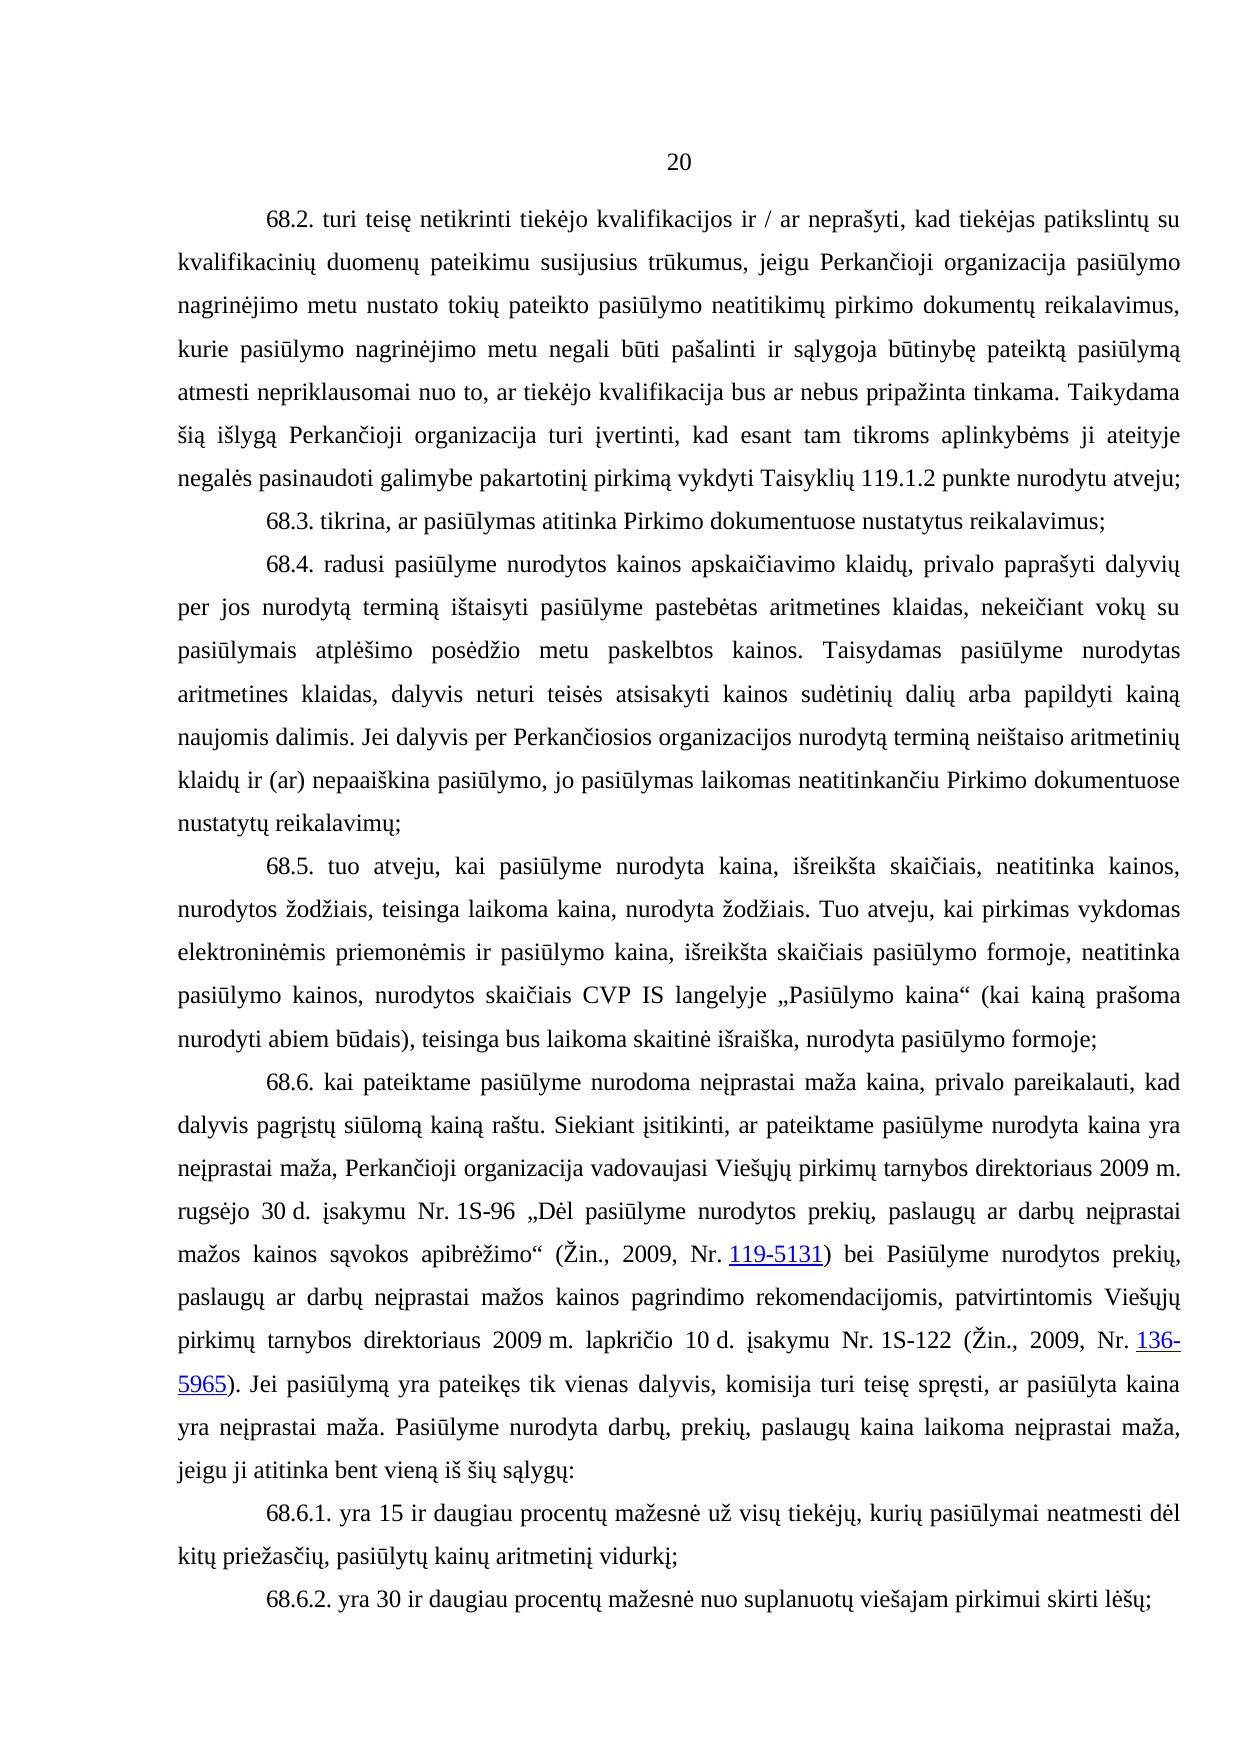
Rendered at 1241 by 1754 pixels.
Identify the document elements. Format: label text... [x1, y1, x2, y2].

text 68.3. tikrina, ar pasiūlymas atitinka Pirkimo dokumentuose nustatytus reikalavimus; [177, 506, 1181, 535]
text 68.6.1. yra 15 ir daugiau procentų mažesnė už visų tiekėjų, kurių pasiūlymai neatmesti dėl kitų priežasčių, pasiūlytų kainų aritmetinį vidurkį; [177, 1498, 1181, 1570]
text 68.6.2. yra 30 ir daugiau procentų mažesnė nuo suplanuotų viešajam pirkimui skirti lėšų; [177, 1584, 1181, 1613]
text 68.2. turi teisę netikrinti tiekėjo kvalifikacijos ir / ar neprašyti, kad tiekėjas patikslintų su kvalifikacinių duomenų pateikimu susijusius trūkumus, jeigu Perkančioji organizacija pasiūlymo nagrinėjimo metu nustato tokių pateikto pasiūlymo neatitikimų pirkimo dokumentų reikalavimus, kurie pasiūlymo nagrinėjimo metu negali būti pašalinti ir sąlygoja būtinybę pateiktą pasiūlymą atmesti nepriklausomai nuo to, ar tiekėjo kvalifikacija bus ar nebus pripažinta tinkama. Taikydama šią išlygą Perkančioji organizacija turi įvertinti, kad esant tam tikroms aplinkybėms ji ateityje negalės pasinaudoti galimybe pakartotinį pirkimą vykdyti Taisyklių 119.1.2 punkte nurodytu atveju; [177, 204, 1181, 492]
text 68.4. radusi pasiūlyme nurodytos kainos apskaičiavimo klaidų, privalo paprašyti dalyvių per jos nurodytą terminą ištaisyti pasiūlyme pastebėtas aritmetines klaidas, nekeičiant vokų su pasiūlymais atplėšimo posėdžio metu paskelbtos kainos. Taisydamas pasiūlyme nurodytas aritmetines klaidas, dalyvis neturi teisės atsisakyti kainos sudėtinių dalių arba papildyti kainą naujomis dalimis. Jei dalyvis per Perkančiosios organizacijos nurodytą terminą neištaiso aritmetinių klaidų ir (ar) nepaaiškina pasiūlymo, jo pasiūlymas laikomas neatitinkančiu Pirkimo dokumentuose nustatytų reikalavimų; [177, 549, 1181, 837]
text 68.5. tuo atveju, kai pasiūlyme nurodyta kaina, išreikšta skaičiais, neatitinka kainos, nurodytos žodžiais, teisinga laikoma kaina, nurodyta žodžiais. Tuo atveju, kai pirkimas vykdomas elektroninėmis priemonėmis ir pasiūlymo kaina, išreikšta skaičiais pasiūlymo formoje, neatitinka pasiūlymo kainos, nurodytos skaičiais CVP IS langelyje „Pasiūlymo kaina“ (kai kainą prašoma nurodyti abiem būdais), teisinga bus laikoma skaitinė išraiška, nurodyta pasiūlymo formoje; [177, 851, 1181, 1052]
text 68.6. kai pateiktame pasiūlyme nurodoma neįprastai maža kaina, privalo pareikalauti, kad dalyvis pagrįstų siūlomą kainą raštu. Siekiant įsitikinti, ar pateiktame pasiūlyme nurodyta kaina yra neįprastai maža, Perkančioji organizacija vadovaujasi Viešųjų pirkimų tarnybos direktoriaus 2009 m. rugsėjo 30 d. įsakymu Nr. 1S-96 „Dėl pasiūlyme nurodytos prekių, paslaugų ar darbų neįprastai mažos kainos sąvokos apibrėžimo“ (Žin., 2009, Nr. 119-5131) bei Pasiūlyme nurodytos prekių, paslaugų ar darbų neįprastai mažos kainos pagrindimo rekomendacijomis, patvirtintomis Viešųjų pirkimų tarnybos direktoriaus 2009 m. lapkričio 10 d. įsakymu Nr. 1S-122 (Žin., 2009, Nr. 136-5965). Jei pasiūlymą yra pateikęs tik vienas dalyvis, komisija turi teisę spręsti, ar pasiūlyta kaina yra neįprastai maža. Pasiūlyme nurodyta darbų, prekių, paslaugų kaina laikoma neįprastai maža, jeigu ji atitinka bent vieną iš šių sąlygų: [177, 1067, 1181, 1484]
